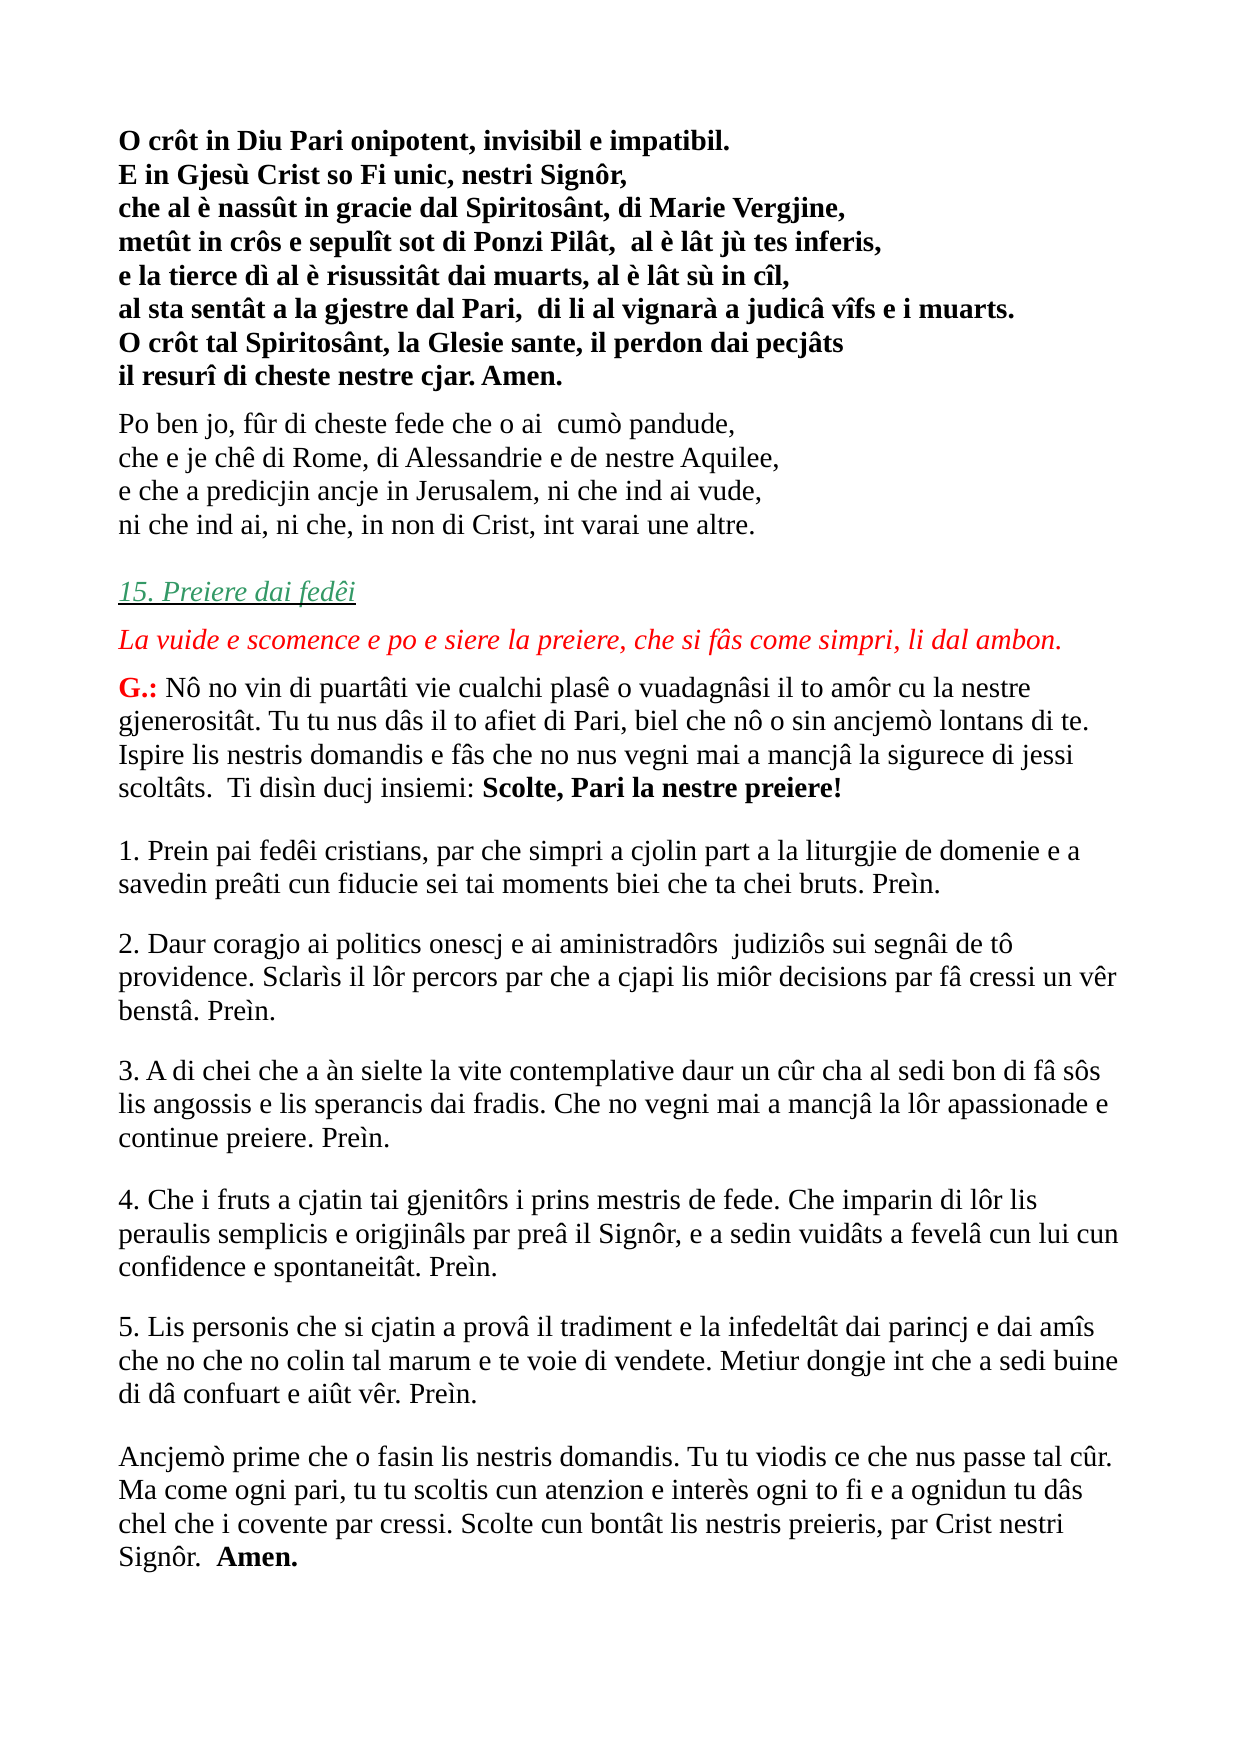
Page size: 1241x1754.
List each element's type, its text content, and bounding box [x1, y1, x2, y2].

text E in Gjesù Crist so Fi unic, nestri Signôr, [118, 157, 1122, 191]
text La vuide e scomence e po e siere la preiere, che si fâs come simpri, li dal ambon. [118, 622, 1122, 655]
text 5. Lis personis che si cjatin a provâ il tradiment e la infedeltât dai parincj e dai amîs che no che no colin tal marum e te voie di vendete. Metiur dongje int che a sedi buine di dâ confuart e aiût vêr. Preìn. [118, 1309, 1122, 1410]
text O crôt in Diu Pari onipotent, invisibil e impatibil. [118, 123, 1122, 157]
text Ancjemò prime che o fasin lis nestris domandis. Tu tu viodis ce che nus passe tal cûr. Ma come ogni pari, tu tu scoltis cun atenzion e interès ogni to fi e a ognidun tu dâs chel che i covente par cressi. Scolte cun bontât lis nestris preieris, par Crist nestri Signôr. Amen. [118, 1439, 1122, 1573]
text Po ben jo, fûr di cheste fede che o ai cumò pandude, [118, 406, 1122, 440]
text O crôt tal Spiritosânt, la Glesie sante, il perdon dai pecjâts [118, 325, 1122, 358]
text G.: Nô no vin di puartâti vie cualchi plasê o vuadagnâsi il to amôr cu la nestre gjenerositât. Tu tu nus dâs il to afiet di Pari, biel che nô o sin ancjemò lontans di te. Ispire lis nestris domandis e fâs che no nus vegni mai a mancjâ la sigurece di jessi scoltâts. Ti disìn ducj insiemi: Scolte, Pari la nestre preiere! [118, 670, 1122, 804]
text ni che ind ai, ni che, in non di Crist, int varai une altre. [118, 507, 1122, 540]
text e che a predicjin ancje in Jerusalem, ni che ind ai vude, [118, 473, 1122, 507]
text che e je chê di Rome, di Alessandrie e de nestre Aquilee, [118, 440, 1122, 473]
text il resurî di cheste nestre cjar. Amen. [118, 358, 1122, 392]
text 15. Preiere dai fedêi [118, 574, 1122, 607]
text al sta sentât a la gjestre dal Pari, di li al vignarà a judicâ vîfs e i muarts. [118, 291, 1122, 325]
text 1. Prein pai fedêi cristians, par che simpri a cjolin part a la liturgjie de domenie e a savedin preâti cun fiducie sei tai moments biei che ta chei bruts. Preìn. [118, 833, 1122, 900]
text metût in crôs e sepulît sot di Ponzi Pilât, al è lât jù tes inferis, [118, 224, 1122, 258]
text e la tierce dì al è risussitât dai muarts, al è lât sù in cîl, [118, 258, 1122, 291]
text che al è nassût in gracie dal Spiritosânt, di Marie Vergjine, [118, 191, 1122, 224]
text 3. A di chei che a àn sielte la vite contemplative daur un cûr cha al sedi bon di fâ sôs lis angossis e lis sperancis dai fradis. Che no vegni mai a mancjâ la lôr apassionade e continue preiere. Preìn. [118, 1053, 1122, 1154]
text 2. Daur coragjo ai politics onescj e ai aministradôrs judiziôs sui segnâi de tô providence. Sclarìs il lôr percors par che a cjapi lis miôr decisions par fâ cressi un vêr benstâ. Preìn. [118, 926, 1122, 1027]
text 4. Che i fruts a cjatin tai gjenitôrs i prins mestris de fede. Che imparin di lôr lis peraulis semplicis e origjinâls par preâ il Signôr, e a sedin vuidâts a fevelâ cun lui cun confidence e spontaneitât. Preìn. [118, 1182, 1122, 1283]
